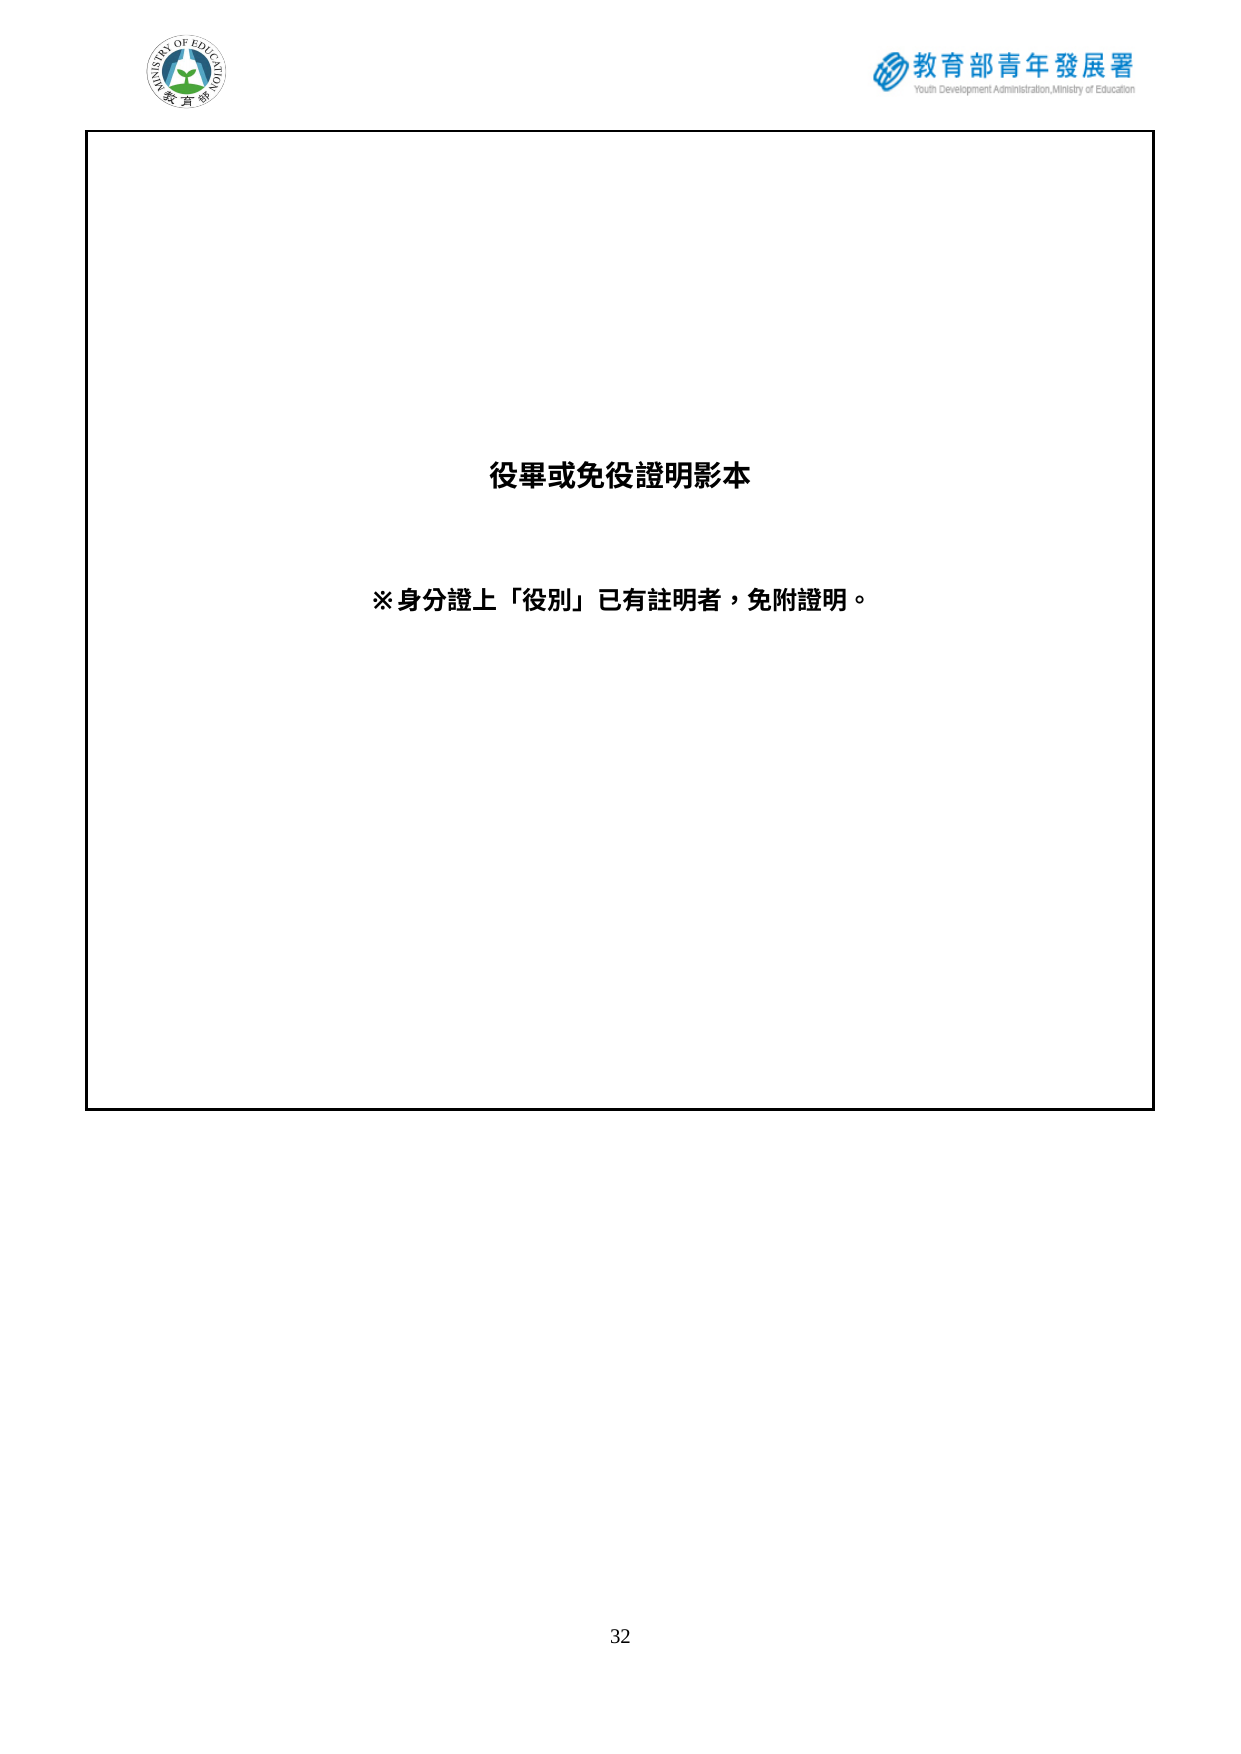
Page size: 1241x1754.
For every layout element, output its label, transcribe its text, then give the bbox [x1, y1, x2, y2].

table_cell 役畢或免役證明影本 ※身分證上「役別」已有註明者，免附證明。 [88, 132, 1152, 1107]
